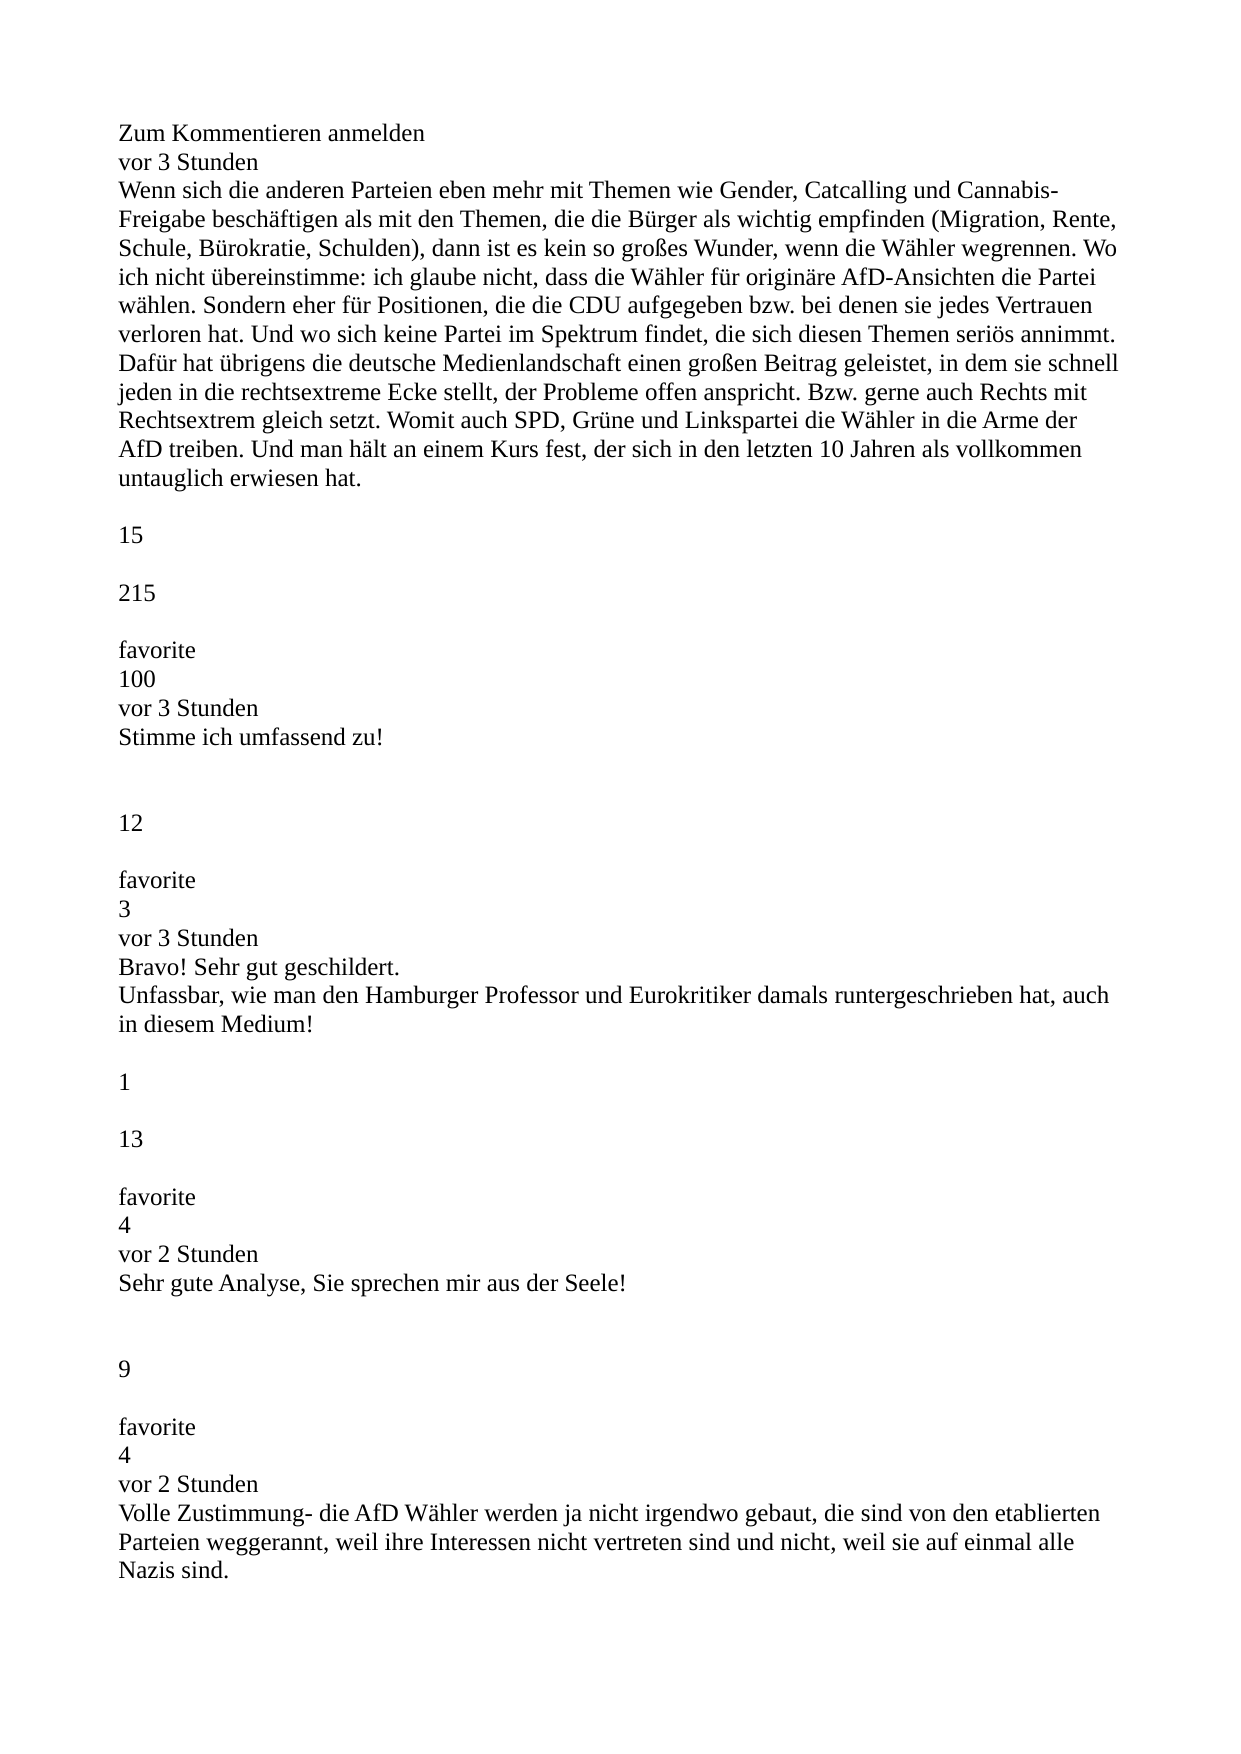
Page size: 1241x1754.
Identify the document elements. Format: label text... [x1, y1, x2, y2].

text 215 [118, 578, 1122, 607]
text vor 3 Stunden [118, 923, 1122, 952]
text 9 [118, 1354, 1122, 1383]
text 100 [118, 664, 1122, 693]
text vor 3 Stunden [118, 147, 1122, 176]
text 4 [118, 1441, 1122, 1469]
text vor 2 Stunden [118, 1239, 1122, 1268]
text Volle Zustimmung- die AfD Wähler werden ja nicht irgendwo gebaut, die sind von den etablierten Parteien weggerannt, weil ihre Interessen nicht vertreten sind und nicht, weil sie auf einmal alle Nazis sind. [118, 1498, 1122, 1584]
text favorite [118, 1412, 1122, 1441]
text 4 [118, 1211, 1122, 1239]
text Sehr gute Analyse, Sie sprechen mir aus der Seele! [118, 1268, 1122, 1297]
text 13 [118, 1124, 1122, 1153]
text Stimme ich umfassend zu! [118, 722, 1122, 751]
text Wenn sich die anderen Parteien eben mehr mit Themen wie Gender, Catcalling und Cannabis-Freigabe beschäftigen als mit den Themen, die die Bürger als wichtig empfinden (Migration, Rente, Schule, Bürokratie, Schulden), dann ist es kein so großes Wunder, wenn die Wähler wegrennen. Wo ich nicht übereinstimme: ich glaube nicht, dass die Wähler für originäre AfD-Ansichten die Partei wählen. Sondern eher für Positionen, die die CDU aufgegeben bzw. bei denen sie jedes Vertrauen verloren hat. Und wo sich keine Partei im Spektrum findet, die sich diesen Themen seriös annimmt. Dafür hat übrigens die deutsche Medienlandschaft einen großen Beitrag geleistet, in dem sie schnell jeden in die rechtsextreme Ecke stellt, der Probleme offen anspricht. Bzw. gerne auch Rechts mit Rechtsextrem gleich setzt. Womit auch SPD, Grüne und Linkspartei die Wähler in die Arme der AfD treiben. Und man hält an einem Kurs fest, der sich in den letzten 10 Jahren als vollkommen untauglich erwiesen hat. [118, 176, 1122, 492]
text favorite [118, 1182, 1122, 1211]
text 12 [118, 808, 1122, 837]
text vor 2 Stunden [118, 1469, 1122, 1498]
text Zum Kommentieren anmelden [118, 118, 1122, 147]
text Unfassbar, wie man den Hamburger Professor und Eurokritiker damals runtergeschrieben hat, auch in diesem Medium! [118, 981, 1122, 1038]
text favorite [118, 636, 1122, 664]
text 3 [118, 894, 1122, 923]
text 15 [118, 521, 1122, 549]
text 1 [118, 1067, 1122, 1096]
text Bravo! Sehr gut geschildert. [118, 952, 1122, 981]
text vor 3 Stunden [118, 693, 1122, 722]
text favorite [118, 866, 1122, 894]
